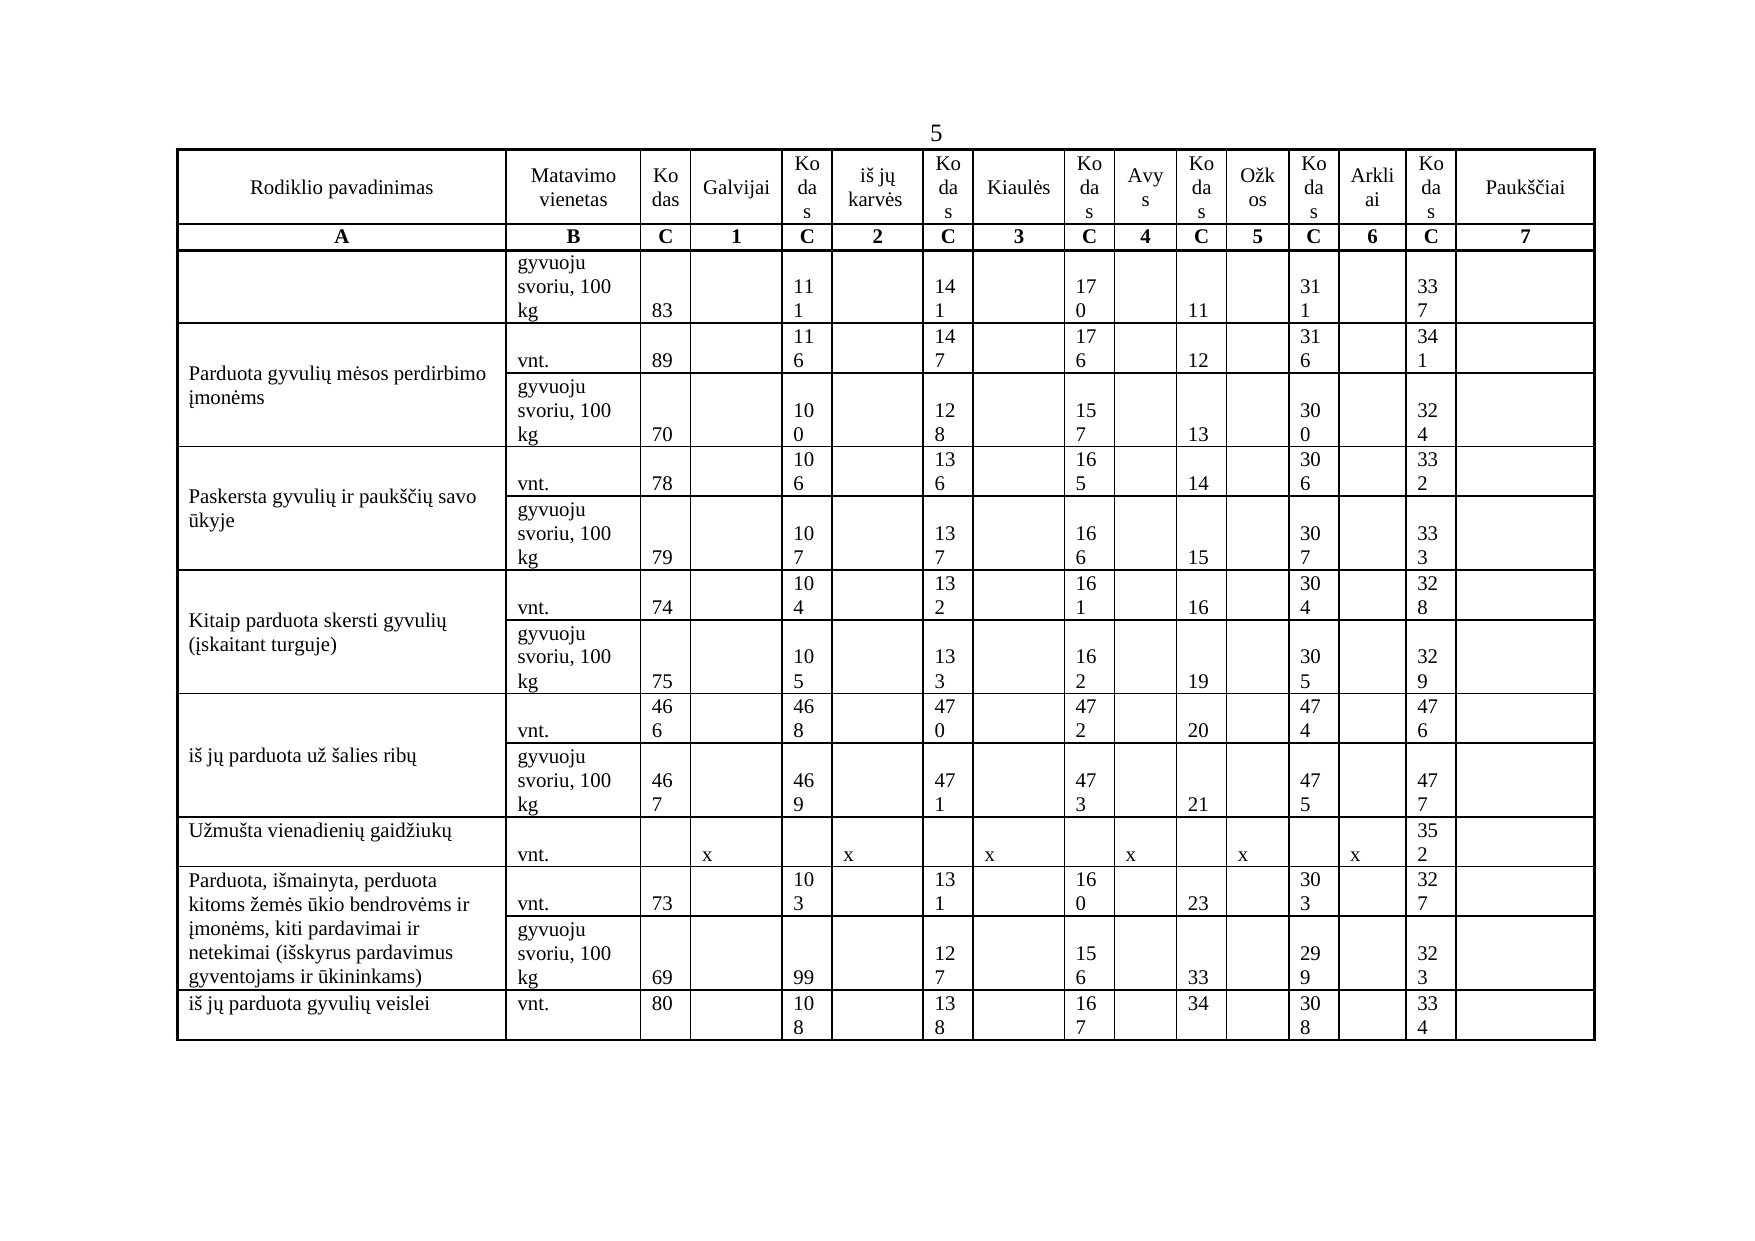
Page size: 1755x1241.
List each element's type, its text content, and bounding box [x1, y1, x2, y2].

table_cell vnt. [507, 818, 640, 866]
table_cell 131 [924, 867, 972, 915]
table_cell 473 [1065, 744, 1114, 816]
table_cell [974, 867, 1064, 915]
table_cell C [1290, 225, 1338, 248]
table_cell [1457, 497, 1593, 569]
table_cell [1457, 324, 1593, 372]
table_cell 466 [641, 694, 690, 742]
table_cell 128 [924, 374, 972, 446]
table_cell [833, 497, 922, 569]
table_cell [1115, 917, 1176, 989]
table_cell [691, 917, 781, 989]
table_cell [691, 867, 781, 915]
table_cell 469 [783, 744, 831, 816]
table_cell [1340, 621, 1405, 693]
table_cell [974, 252, 1064, 322]
table_cell 303 [1290, 867, 1338, 915]
table_cell [1227, 917, 1288, 989]
table_cell C [641, 225, 690, 248]
table_cell [1115, 447, 1176, 495]
table_cell [1115, 497, 1176, 569]
table_cell [1457, 374, 1593, 446]
table_cell 308 [1290, 991, 1338, 1039]
table_cell 333 [1407, 497, 1455, 569]
table_cell [974, 324, 1064, 372]
table_cell 132 [924, 571, 972, 619]
table_cell [1227, 374, 1288, 446]
table_cell [833, 917, 922, 989]
table_cell x [1340, 818, 1405, 866]
table_cell 323 [1407, 917, 1455, 989]
table_cell 73 [641, 867, 690, 915]
table_cell [1340, 694, 1405, 742]
table_cell 471 [924, 744, 972, 816]
table_cell [1457, 867, 1593, 915]
table_cell 136 [924, 447, 972, 495]
table_cell 19 [1177, 621, 1226, 693]
table_cell [1340, 252, 1405, 322]
table_cell 116 [783, 324, 831, 372]
table_cell 100 [783, 374, 831, 446]
table_header Kodas [641, 151, 690, 223]
table_cell [1065, 818, 1114, 866]
table_cell [1457, 571, 1593, 619]
table_header Kodas [1407, 151, 1455, 223]
table_cell 12 [1177, 324, 1226, 372]
table_cell 167 [1065, 991, 1114, 1039]
table_cell 299 [1290, 917, 1338, 989]
table_cell x [691, 818, 781, 866]
table_cell [1227, 497, 1288, 569]
table_cell 14 [1177, 447, 1226, 495]
table_cell 307 [1290, 497, 1338, 569]
table_cell x [833, 818, 922, 866]
table_cell 137 [924, 497, 972, 569]
table_cell [833, 991, 922, 1039]
table_cell 69 [641, 917, 690, 989]
table_cell 334 [1407, 991, 1455, 1039]
table_header Avys [1115, 151, 1176, 223]
table_cell [974, 571, 1064, 619]
table_cell [1457, 252, 1593, 322]
table_header Kiaulės [974, 151, 1064, 223]
table_cell 306 [1290, 447, 1338, 495]
table_cell [1340, 917, 1405, 989]
table_cell [1115, 571, 1176, 619]
table_cell [1115, 744, 1176, 816]
table_cell A [179, 225, 505, 248]
table_cell [974, 497, 1064, 569]
table_cell [1340, 324, 1405, 372]
table_cell [783, 818, 831, 866]
table_cell 20 [1177, 694, 1226, 742]
table_cell [1340, 867, 1405, 915]
table_cell 324 [1407, 374, 1455, 446]
table_cell [691, 374, 781, 446]
table_cell 157 [1065, 374, 1114, 446]
table_cell iš jų parduota už šalies ribų [179, 694, 505, 816]
table_cell vnt. [507, 694, 640, 742]
table_cell 305 [1290, 621, 1338, 693]
table_cell 160 [1065, 867, 1114, 915]
table_cell 108 [783, 991, 831, 1039]
table_cell [1115, 867, 1176, 915]
table_header Arkliai [1340, 151, 1405, 223]
table_cell [1457, 694, 1593, 742]
table_cell [974, 744, 1064, 816]
table_cell [1340, 571, 1405, 619]
table_cell 474 [1290, 694, 1338, 742]
table_cell C [1407, 225, 1455, 248]
table_cell [1115, 694, 1176, 742]
table_cell 311 [1290, 252, 1338, 322]
table_cell 161 [1065, 571, 1114, 619]
table_cell [974, 374, 1064, 446]
table_cell [691, 744, 781, 816]
table_cell 147 [924, 324, 972, 372]
table_cell 80 [641, 991, 690, 1039]
table_cell 170 [1065, 252, 1114, 322]
table_cell [1227, 694, 1288, 742]
table_cell [1457, 447, 1593, 495]
table_cell gyvuoju svoriu, 100 kg [507, 374, 640, 446]
table_cell 34 [1177, 991, 1226, 1039]
table_cell 341 [1407, 324, 1455, 372]
table_cell [833, 374, 922, 446]
table_cell [833, 694, 922, 742]
table_cell 467 [641, 744, 690, 816]
table_cell 328 [1407, 571, 1455, 619]
table_cell [833, 621, 922, 693]
table_cell 176 [1065, 324, 1114, 372]
table_cell [1115, 252, 1176, 322]
table_cell [1340, 374, 1405, 446]
table_cell 329 [1407, 621, 1455, 693]
table_cell [1115, 621, 1176, 693]
table_cell 477 [1407, 744, 1455, 816]
table_cell [1227, 447, 1288, 495]
table_cell vnt. [507, 867, 640, 915]
table_cell 337 [1407, 252, 1455, 322]
table_cell [1115, 991, 1176, 1039]
table_cell 106 [783, 447, 831, 495]
table_cell [691, 252, 781, 322]
table_cell Užmušta vienadienių gaidžiukų [179, 818, 505, 866]
table_header Kodas [1290, 151, 1338, 223]
table_cell 1 [691, 225, 781, 248]
table_cell 104 [783, 571, 831, 619]
table_cell [691, 447, 781, 495]
table_cell vnt. [507, 571, 640, 619]
table_cell Parduota gyvulių mėsos perdirbimo įmonėms [179, 324, 505, 446]
table_header Paukščiai [1457, 151, 1593, 223]
table_cell iš jų parduota gyvulių veislei [179, 991, 505, 1039]
table_cell 332 [1407, 447, 1455, 495]
table_cell gyvuoju svoriu, 100 kg [507, 744, 640, 816]
table_cell [974, 447, 1064, 495]
table_cell 6 [1340, 225, 1405, 248]
table_cell vnt. [507, 991, 640, 1039]
table_cell [833, 252, 922, 322]
table_cell 133 [924, 621, 972, 693]
table_cell x [974, 818, 1064, 866]
table_cell C [924, 225, 972, 248]
table_cell [924, 818, 972, 866]
table_cell 156 [1065, 917, 1114, 989]
table_cell 89 [641, 324, 690, 372]
table_cell 11 [1177, 252, 1226, 322]
table_cell [1227, 867, 1288, 915]
table_cell C [783, 225, 831, 248]
table_cell [1227, 252, 1288, 322]
table_cell 166 [1065, 497, 1114, 569]
table_cell [1227, 571, 1288, 619]
table_cell [1457, 744, 1593, 816]
table_cell gyvuoju svoriu, 100 kg [507, 621, 640, 693]
table_cell [1115, 324, 1176, 372]
table_cell x [1227, 818, 1288, 866]
table_cell 13 [1177, 374, 1226, 446]
table_cell vnt. [507, 324, 640, 372]
table_cell [833, 744, 922, 816]
table_cell [1457, 818, 1593, 866]
table_cell [1177, 818, 1226, 866]
table_header Matavimo vienetas [507, 151, 640, 223]
table_cell 476 [1407, 694, 1455, 742]
table_cell [974, 694, 1064, 742]
table_cell 352 [1407, 818, 1455, 866]
table_cell [1227, 324, 1288, 372]
table_cell 470 [924, 694, 972, 742]
table_cell vnt. [507, 447, 640, 495]
table_cell 2 [833, 225, 922, 248]
table_cell 21 [1177, 744, 1226, 816]
table_cell [1340, 991, 1405, 1039]
table_cell [1227, 744, 1288, 816]
table_cell Kitaip parduota skersti gyvulių (įskaitant turguje) [179, 571, 505, 693]
table_cell [691, 694, 781, 742]
table_cell 3 [974, 225, 1064, 248]
table_cell x [1115, 818, 1176, 866]
table_cell 5 [1227, 225, 1288, 248]
table_cell B [507, 225, 640, 248]
table_cell 472 [1065, 694, 1114, 742]
table_cell [974, 991, 1064, 1039]
table_cell 111 [783, 252, 831, 322]
table_header Galvijai [691, 151, 781, 223]
table_cell [833, 571, 922, 619]
table_header Kodas [1065, 151, 1114, 223]
table_cell [641, 818, 690, 866]
table_cell 127 [924, 917, 972, 989]
table_cell 75 [641, 621, 690, 693]
table_cell [974, 917, 1064, 989]
table_cell [1227, 991, 1288, 1039]
table_cell [833, 324, 922, 372]
table_cell [691, 497, 781, 569]
table_cell 138 [924, 991, 972, 1039]
table_cell 162 [1065, 621, 1114, 693]
table_cell [1457, 621, 1593, 693]
table_cell Paskersta gyvulių ir paukščių savo ūkyje [179, 447, 505, 569]
table_header Kodas [1177, 151, 1226, 223]
table_cell 327 [1407, 867, 1455, 915]
table_cell 103 [783, 867, 831, 915]
table_cell 304 [1290, 571, 1338, 619]
table_cell [833, 867, 922, 915]
table_cell 16 [1177, 571, 1226, 619]
table_cell [1340, 447, 1405, 495]
table_header Kodas [924, 151, 972, 223]
table_cell [1227, 621, 1288, 693]
table_cell [833, 447, 922, 495]
table_cell 99 [783, 917, 831, 989]
table_cell 141 [924, 252, 972, 322]
table_cell C [1065, 225, 1114, 248]
table_cell [691, 324, 781, 372]
table_cell 70 [641, 374, 690, 446]
table_cell gyvuoju svoriu, 100 kg [507, 917, 640, 989]
table_cell 105 [783, 621, 831, 693]
table_cell [1115, 374, 1176, 446]
table_cell 79 [641, 497, 690, 569]
table_cell [691, 621, 781, 693]
table_cell 468 [783, 694, 831, 742]
table_cell [1290, 818, 1338, 866]
table_cell [1457, 991, 1593, 1039]
table_cell 7 [1457, 225, 1593, 248]
table_cell C [1177, 225, 1226, 248]
table_cell [1340, 744, 1405, 816]
table_cell 83 [641, 252, 690, 322]
table_header Kodas [783, 151, 831, 223]
table_cell 78 [641, 447, 690, 495]
table_cell 300 [1290, 374, 1338, 446]
table_cell [974, 621, 1064, 693]
table_cell Parduota, išmainyta, perduota kitoms žemės ūkio bendrovėms ir įmonėms, kiti pardavimai ir netekimai (išskyrus pardavimus gyventojams ir ūkininkams) [179, 867, 505, 989]
table_cell [1340, 497, 1405, 569]
table_cell 4 [1115, 225, 1176, 248]
table_cell 316 [1290, 324, 1338, 372]
table_cell [179, 252, 505, 322]
table_header iš jų karvės [833, 151, 922, 223]
table_cell 15 [1177, 497, 1226, 569]
table_cell 475 [1290, 744, 1338, 816]
table_cell [691, 991, 781, 1039]
table_cell 74 [641, 571, 690, 619]
table_cell gyvuoju svoriu, 100 kg [507, 252, 640, 322]
table_cell [691, 571, 781, 619]
table_cell 165 [1065, 447, 1114, 495]
table_cell gyvuoju svoriu, 100 kg [507, 497, 640, 569]
table_cell 107 [783, 497, 831, 569]
table_header Rodiklio pavadinimas [179, 151, 505, 223]
table_header Ožkos [1227, 151, 1288, 223]
table_cell [1457, 917, 1593, 989]
table_cell 33 [1177, 917, 1226, 989]
table_cell 23 [1177, 867, 1226, 915]
